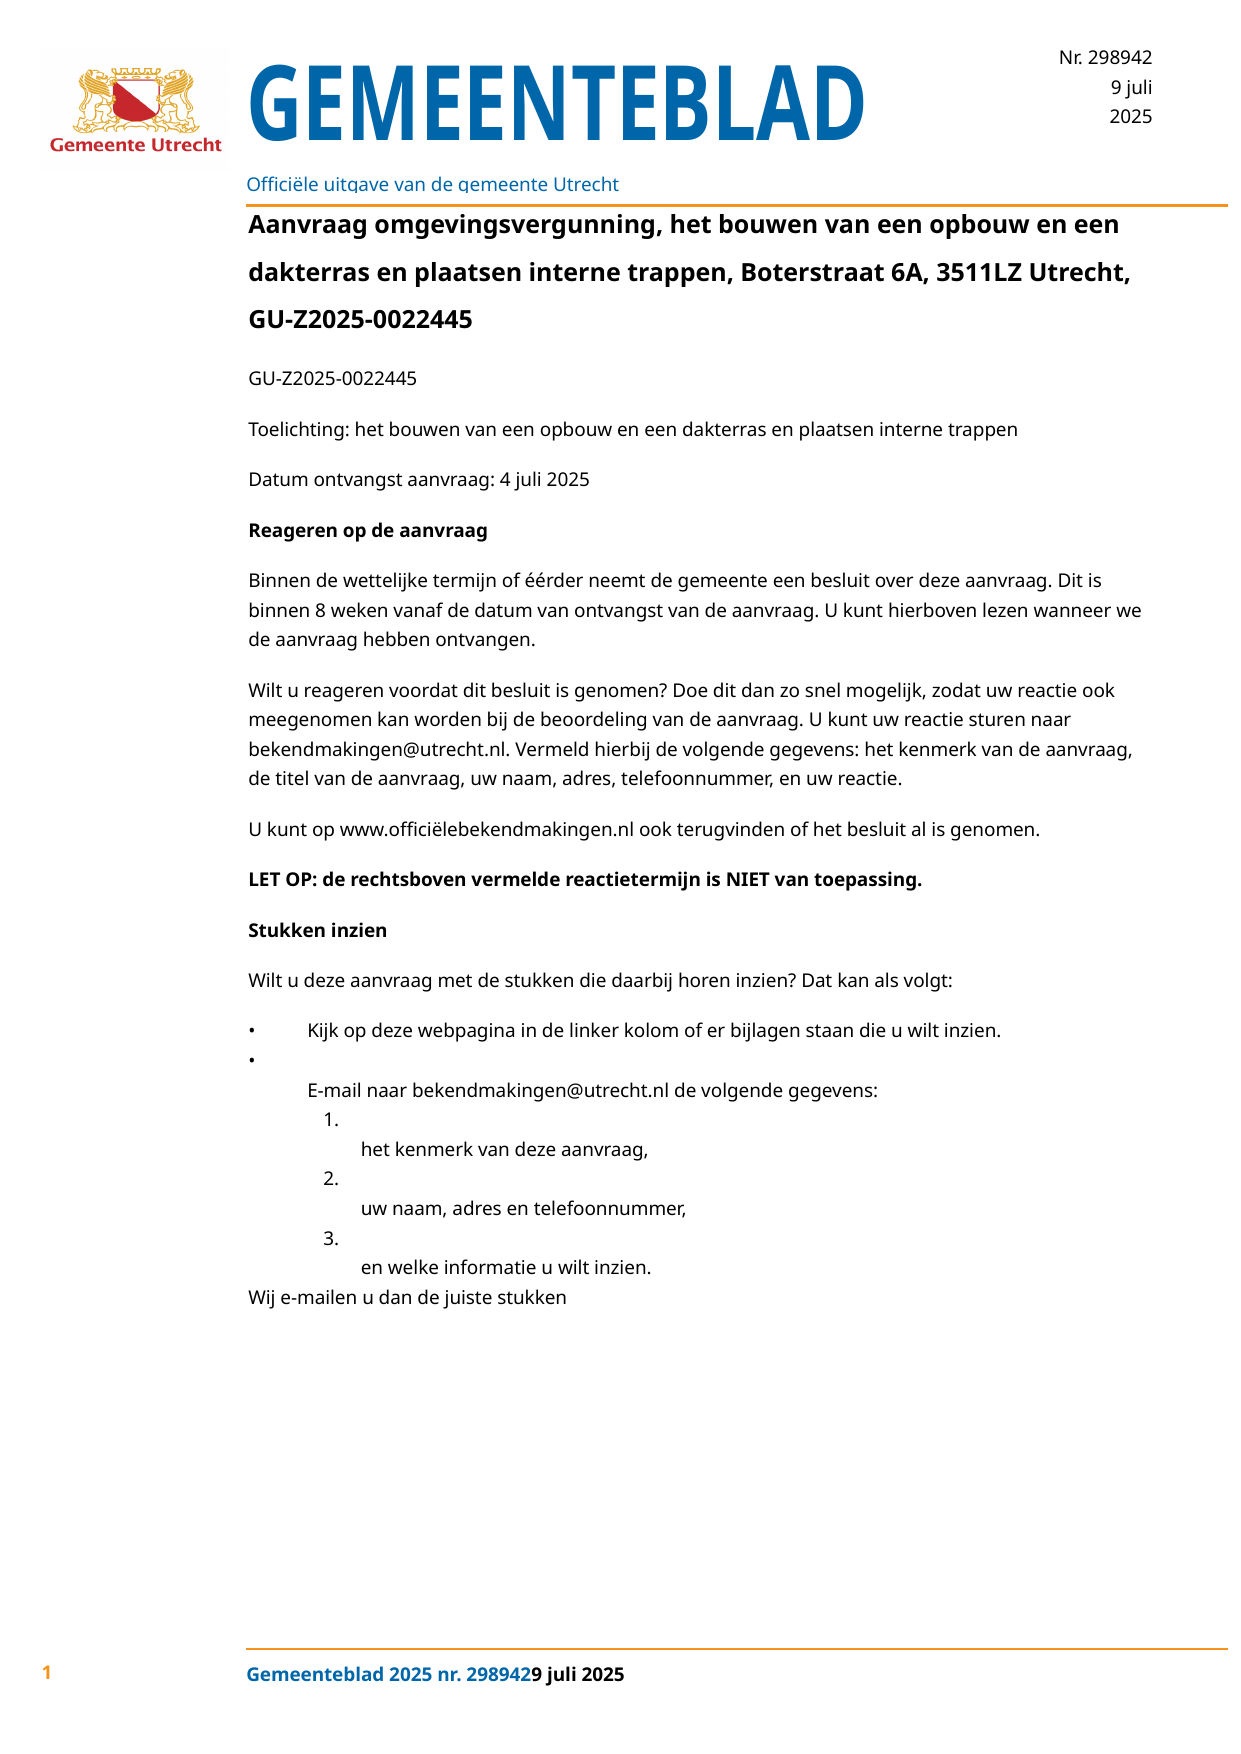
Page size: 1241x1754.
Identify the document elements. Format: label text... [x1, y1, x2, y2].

list E-mail naar bekendmakingen@utrecht.nl de volgende gegevens: [248, 1077, 1152, 1102]
text Wilt u reageren voordat dit besluit is genomen? Doe dit dan zo snel mogelijk, zodat uw reactie ook meegenomen kan worden bij de beoordeling van de aanvraag. U kunt uw reactie sturen naar bekendmakingen@utrecht.nl. Vermeld hierbij de volgende gegevens: het kenmerk van de aanvraag, de titel van de aanvraag, uw naam, adres, telefoonnummer, en uw reactie. [248, 677, 1152, 791]
list en welke informatie u wilt inzien. [323, 1254, 1152, 1280]
list het kenmerk van deze aanvraag, [323, 1136, 1152, 1162]
list uw naam, adres en telefoonnummer, [323, 1195, 1152, 1221]
list Kijk op deze webpagina in de linker kolom of er bijlagen staan die u wilt inzien. [248, 1018, 1152, 1043]
text Aanvraag omgevingsvergunning, het bouwen van een opbouw en een dakterras en plaatsen interne trappen, Boterstraat 6A, 3511LZ Utrecht, GU-Z2025-0022445 [248, 207, 1152, 336]
text Toelichting: het bouwen van een opbouw en een dakterras en plaatsen interne trappen [248, 416, 1152, 442]
text Wilt u deze aanvraag met de stukken die daarbij horen inzien? Dat kan als volgt: [248, 967, 1152, 993]
text Datum ontvangst aanvraag: 4 juli 2025 [248, 466, 1152, 492]
text GU-Z2025-0022445 [248, 366, 1152, 391]
text LET OP: de rechtsboven vermelde reactietermijn is NIET van toepassing. [248, 866, 1152, 892]
text Binnen de wettelijke termijn of éérder neemt de gemeente een besluit over deze aanvraag. Dit is binnen 8 weken vanaf de datum van ontvangst van de aanvraag. U kunt hierboven lezen wanneer we de aanvraag hebben ontvangen. [248, 567, 1152, 652]
text Reageren op de aanvraag [248, 517, 1152, 542]
picture [41, 47, 231, 172]
text Stukken inzien [248, 917, 1152, 942]
text U kunt op www.officiëlebekendmakingen.nl ook terugvinden of het besluit al is genomen. [248, 816, 1152, 842]
text Wij e-mailen u dan de juiste stukken [248, 1284, 1152, 1309]
